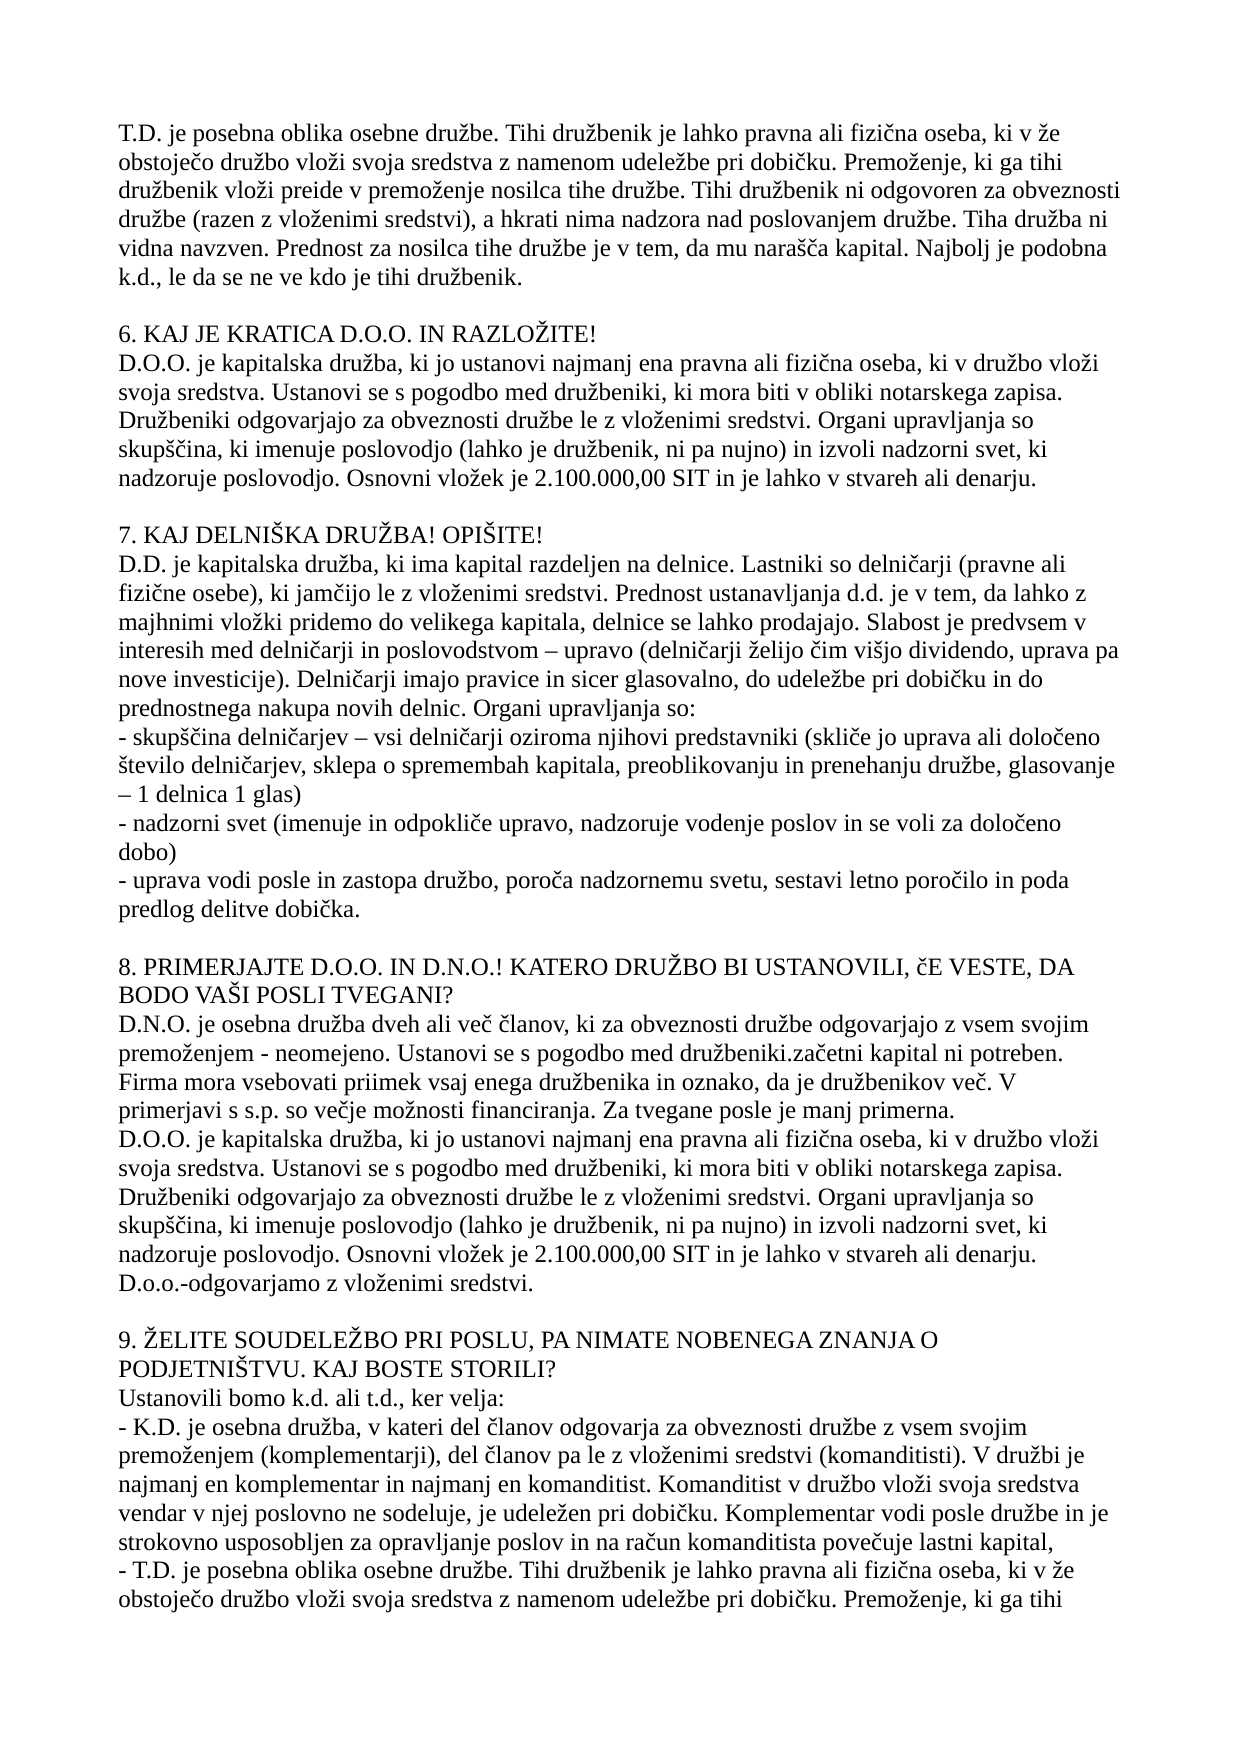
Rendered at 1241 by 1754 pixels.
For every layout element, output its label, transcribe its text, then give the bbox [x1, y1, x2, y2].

text D.N.O. je osebna družba dveh ali več članov, ki za obveznosti družbe odgovarjajo z vsem svojim premoženjem - neomejeno. Ustanovi se s pogodbo med družbeniki.začetni kapital ni potreben. Firma mora vsebovati priimek vsaj enega družbenika in oznako, da je družbenikov več. V primerjavi s s.p. so večje možnosti financiranja. Za tvegane posle je manj primerna. [118, 1009, 1122, 1124]
text 6. KAJ JE KRATICA D.O.O. IN RAZLOŽITE! [118, 319, 1122, 348]
text T.D. je posebna oblika osebne družbe. Tihi družbenik je lahko pravna ali fizična oseba, ki v že obstoječo družbo vloži svoja sredstva z namenom udeležbe pri dobičku. Premoženje, ki ga tihi družbenik vloži preide v premoženje nosilca tihe družbe. Tihi družbenik ni odgovoren za obveznosti družbe (razen z vloženimi sredstvi), a hkrati nima nadzora nad poslovanjem družbe. Tiha družba ni vidna navzven. Prednost za nosilca tihe družbe je v tem, da mu narašča kapital. Najbolj je podobna k.d., le da se ne ve kdo je tihi družbenik. [118, 118, 1122, 291]
text D.o.o.-odgovarjamo z vloženimi sredstvi. [118, 1268, 1122, 1297]
text 7. KAJ DELNIŠKA DRUŽBA! OPIŠITE! [118, 521, 1122, 549]
text D.O.O. je kapitalska družba, ki jo ustanovi najmanj ena pravna ali fizična oseba, ki v družbo vloži svoja sredstva. Ustanovi se s pogodbo med družbeniki, ki mora biti v obliki notarskega zapisa. Družbeniki odgovarjajo za obveznosti družbe le z vloženimi sredstvi. Organi upravljanja so skupščina, ki imenuje poslovodjo (lahko je družbenik, ni pa nujno) in izvoli nadzorni svet, ki nadzoruje poslovodjo. Osnovni vložek je 2.100.000,00 SIT in je lahko v stvareh ali denarju. [118, 1124, 1122, 1268]
text 9. ŽELITE SOUDELEŽBO PRI POSLU, PA NIMATE NOBENEGA ZNANJA O PODJETNIŠTVU. KAJ BOSTE STORILI? [118, 1326, 1122, 1383]
text D.O.O. je kapitalska družba, ki jo ustanovi najmanj ena pravna ali fizična oseba, ki v družbo vloži svoja sredstva. Ustanovi se s pogodbo med družbeniki, ki mora biti v obliki notarskega zapisa. Družbeniki odgovarjajo za obveznosti družbe le z vloženimi sredstvi. Organi upravljanja so skupščina, ki imenuje poslovodjo (lahko je družbenik, ni pa nujno) in izvoli nadzorni svet, ki nadzoruje poslovodjo. Osnovni vložek je 2.100.000,00 SIT in je lahko v stvareh ali denarju. [118, 348, 1122, 492]
text D.D. je kapitalska družba, ki ima kapital razdeljen na delnice. Lastniki so delničarji (pravne ali fizične osebe), ki jamčijo le z vloženimi sredstvi. Prednost ustanavljanja d.d. je v tem, da lahko z majhnimi vložki pridemo do velikega kapitala, delnice se lahko prodajajo. Slabost je predvsem v interesih med delničarji in poslovodstvom – upravo (delničarji želijo čim višjo dividendo, uprava pa nove investicije). Delničarji imajo pravice in sicer glasovalno, do udeležbe pri dobičku in do prednostnega nakupa novih delnic. Organi upravljanja so: [118, 549, 1122, 722]
text - nadzorni svet (imenuje in odpokliče upravo, nadzoruje vodenje poslov in se voli za določeno dobo) [118, 808, 1122, 866]
text - skupščina delničarjev – vsi delničarji oziroma njihovi predstavniki (skliče jo uprava ali določeno število delničarjev, sklepa o spremembah kapitala, preoblikovanju in prenehanju družbe, glasovanje – 1 delnica 1 glas) [118, 722, 1122, 808]
text - K.D. je osebna družba, v kateri del članov odgovarja za obveznosti družbe z vsem svojim premoženjem (komplementarji), del članov pa le z vloženimi sredstvi (komanditisti). V družbi je najmanj en komplementar in najmanj en komanditist. Komanditist v družbo vloži svoja sredstva vendar v njej poslovno ne sodeluje, je udeležen pri dobičku. Komplementar vodi posle družbe in je strokovno usposobljen za opravljanje poslov in na račun komanditista povečuje lastni kapital, [118, 1412, 1122, 1556]
text Ustanovili bomo k.d. ali t.d., ker velja: [118, 1383, 1122, 1412]
text - uprava vodi posle in zastopa družbo, poroča nadzornemu svetu, sestavi letno poročilo in poda predlog delitve dobička. [118, 866, 1122, 923]
text 8. PRIMERJAJTE D.O.O. IN D.N.O.! KATERO DRUŽBO BI USTANOVILI, čE VESTE, DA BODO VAŠI POSLI TVEGANI? [118, 952, 1122, 1009]
text - T.D. je posebna oblika osebne družbe. Tihi družbenik je lahko pravna ali fizična oseba, ki v že obstoječo družbo vloži svoja sredstva z namenom udeležbe pri dobičku. Premoženje, ki ga tihi [118, 1556, 1122, 1613]
